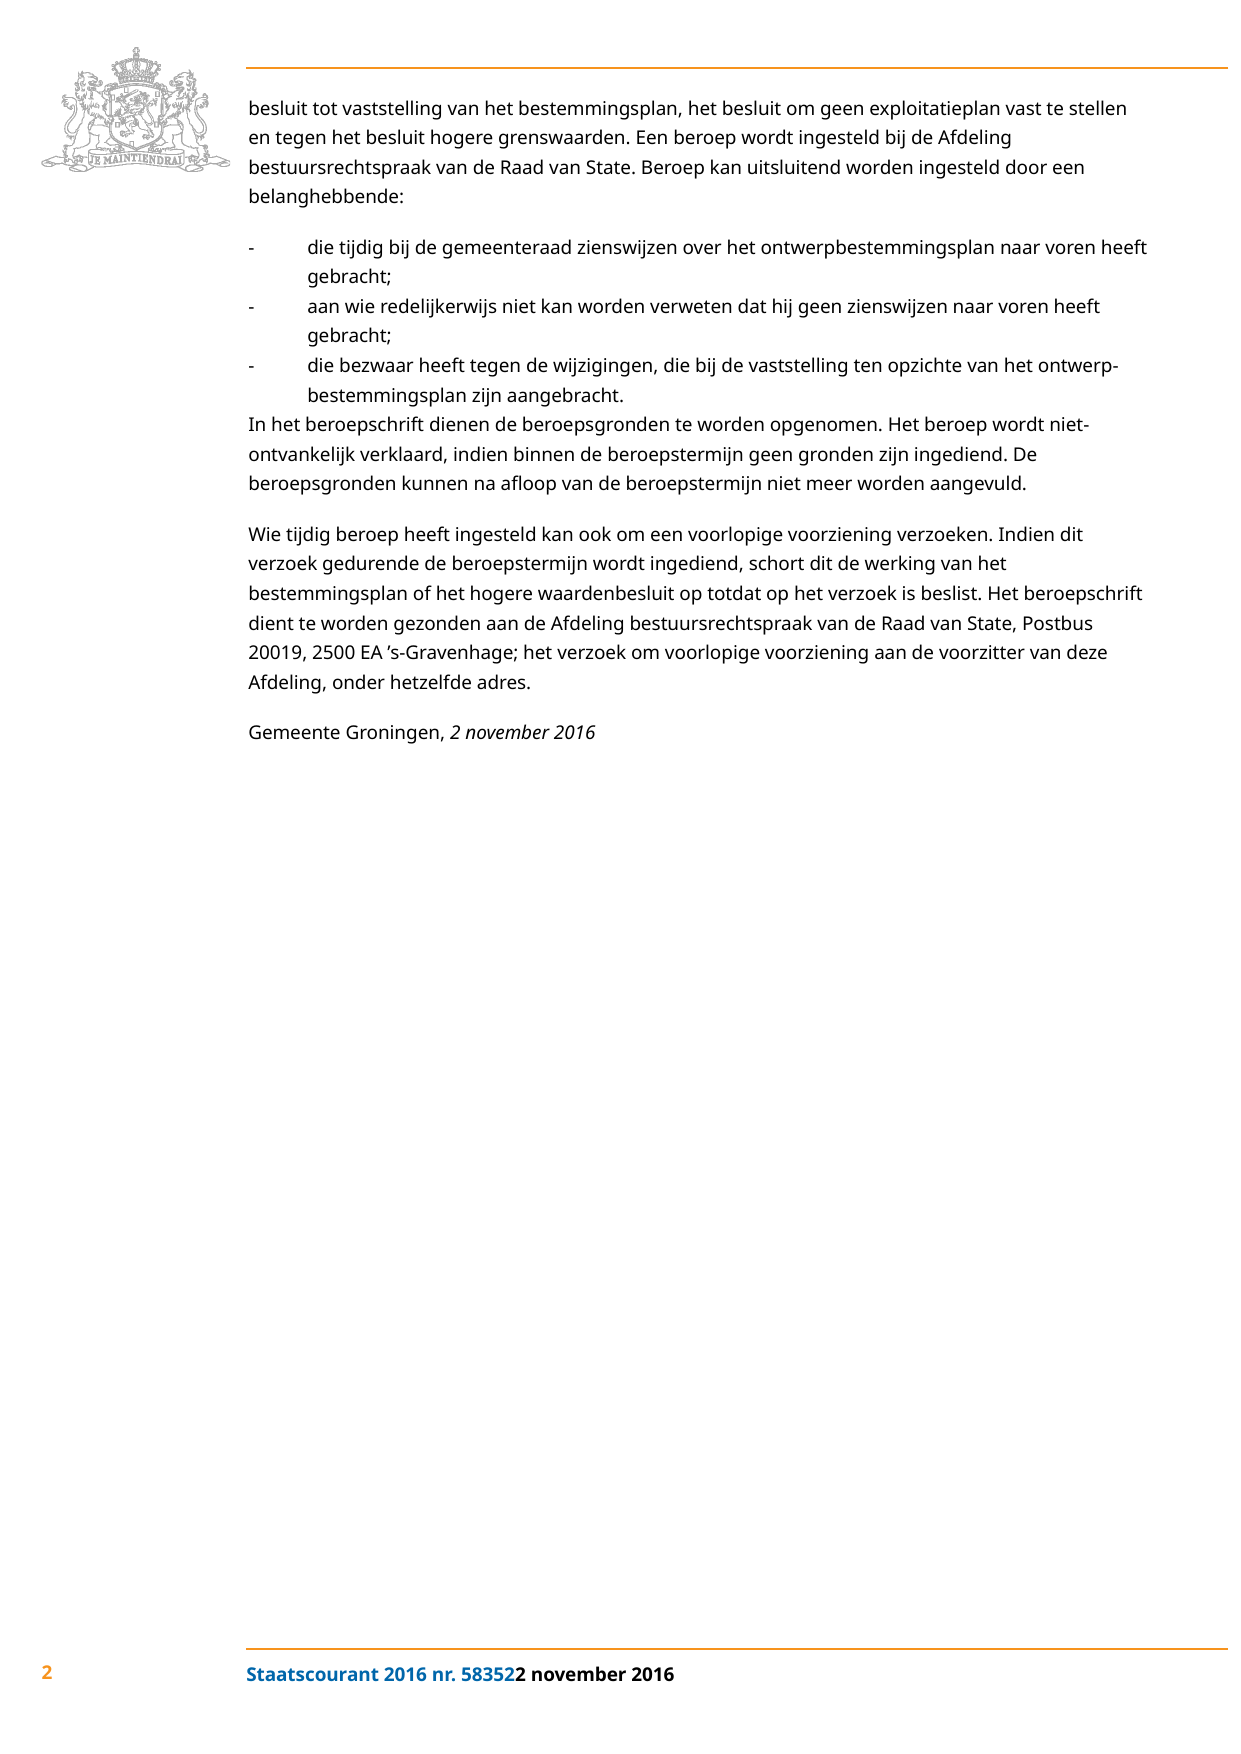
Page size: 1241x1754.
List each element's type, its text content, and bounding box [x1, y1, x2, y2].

text Gemeente Groningen, 2 november 2016 [248, 719, 1152, 745]
picture [41, 47, 231, 172]
text Wie tijdig beroep heeft ingesteld kan ook om een voorlopige voorziening verzoeken. Indien dit verzoek gedurende de beroepstermijn wordt ingediend, schort dit de werking van het bestemmingsplan of het hogere waardenbesluit op totdat op het verzoek is beslist. Het beroepschrift dient te worden gezonden aan de Afdeling bestuursrechtspraak van de Raad van State, Postbus 20019, 2500 EA ’s-Gravenhage; het verzoek om voorlopige voorziening aan de voorzitter van deze Afdeling, onder hetzelfde adres. [248, 521, 1152, 695]
list die tijdig bij de gemeenteraad zienswijzen over het ontwerpbestemmingsplan naar voren heeft gebracht; [248, 234, 1152, 289]
text besluit tot vaststelling van het bestemmingsplan, het besluit om geen exploitatieplan vast te stellen en tegen het besluit hogere grenswaarden. Een beroep wordt ingesteld bij de Afdeling bestuursrechtspraak van de Raad van State. Beroep kan uitsluitend worden ingesteld door een belanghebbende: [248, 95, 1152, 209]
list die bezwaar heeft tegen de wijzigingen, die bij de vaststelling ten opzichte van het ontwerp-bestemmingsplan zijn aangebracht. [248, 352, 1152, 408]
list aan wie redelijkerwijs niet kan worden verweten dat hij geen zienswijzen naar voren heeft gebracht; [248, 293, 1152, 348]
text In het beroepschrift dienen de beroepsgronden te worden opgenomen. Het beroep wordt niet-ontvankelijk verklaard, indien binnen de beroepstermijn geen gronden zijn ingediend. De beroepsgronden kunnen na afloop van de beroepstermijn niet meer worden aangevuld. [248, 411, 1152, 496]
